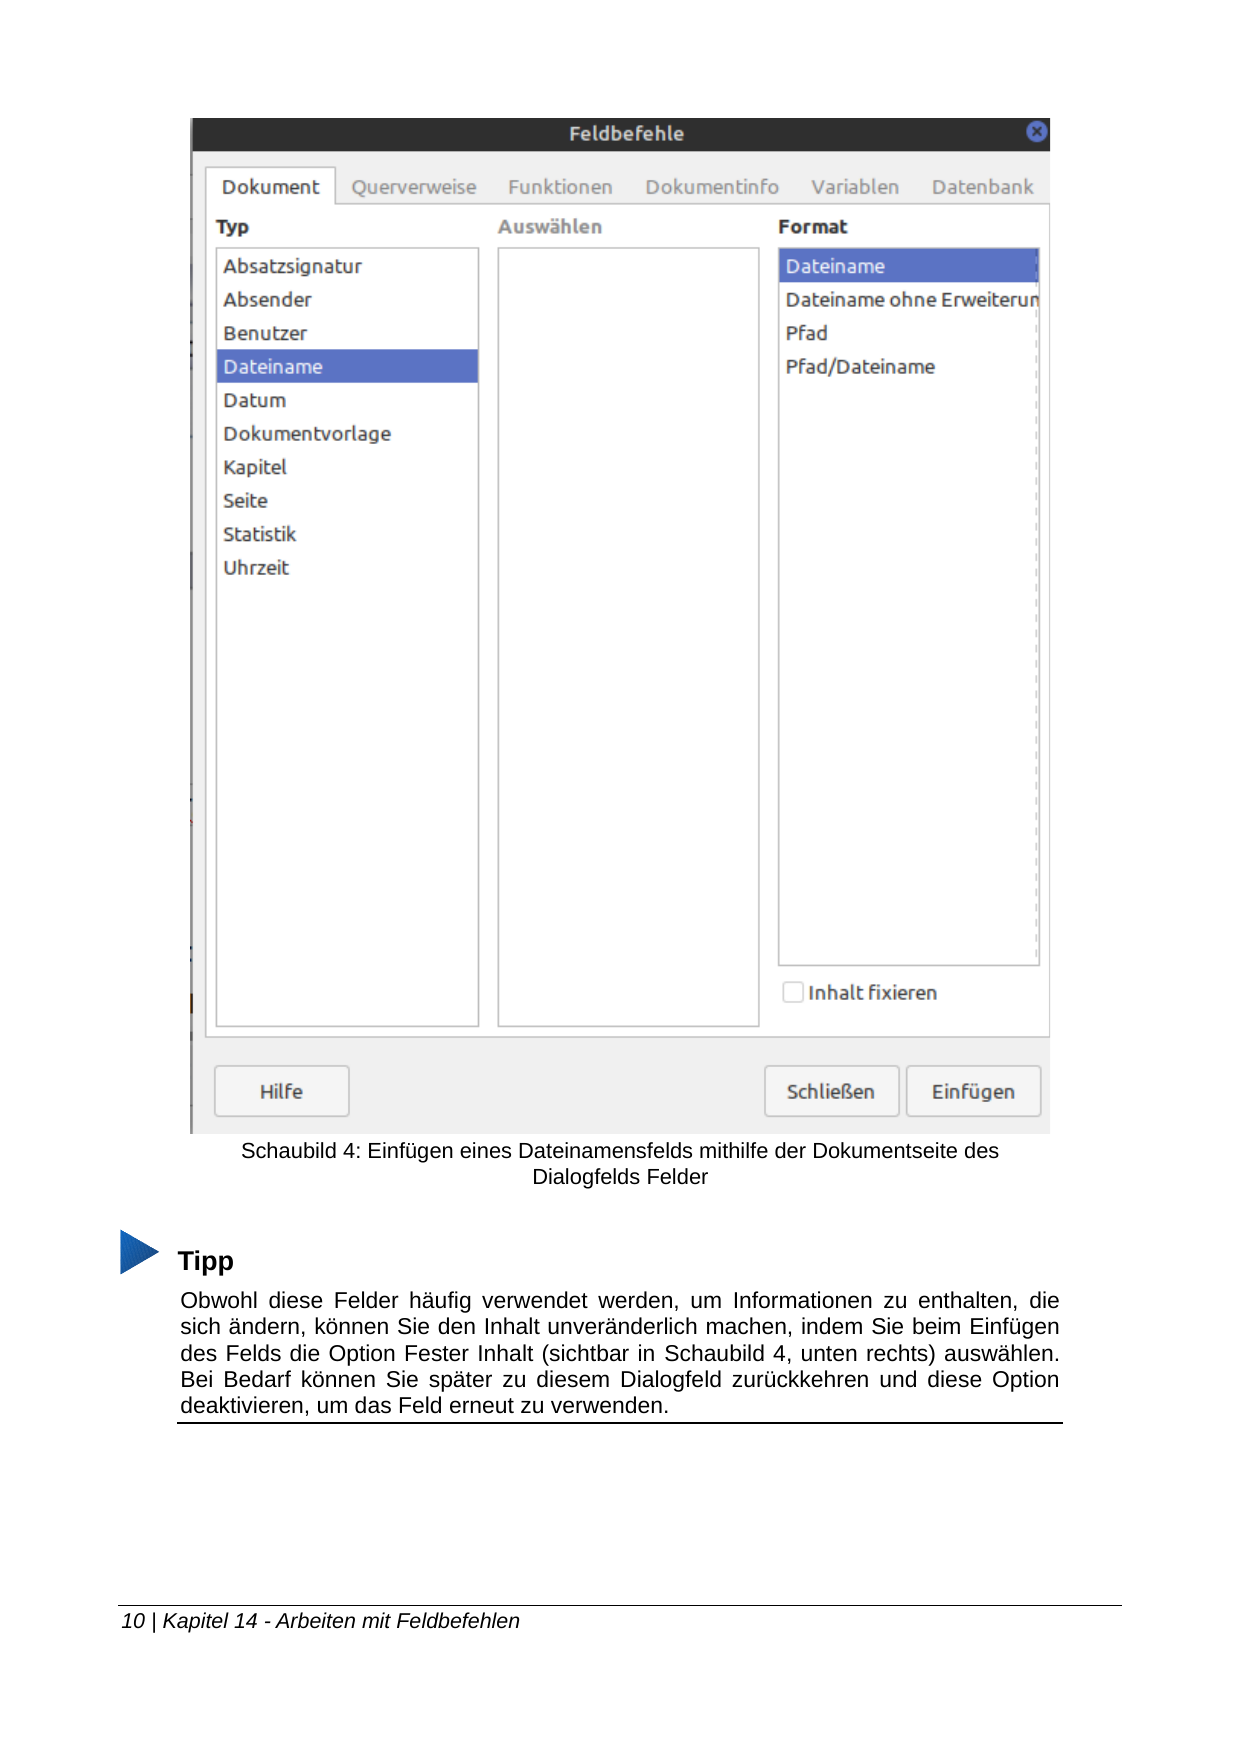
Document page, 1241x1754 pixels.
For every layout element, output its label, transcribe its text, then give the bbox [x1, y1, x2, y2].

text Schaubild 4: Einfügen eines Dateinamensfelds mithilfe der Dokumentseite des Dialogfelds Felder [190, 1134, 1050, 1189]
picture [190, 118, 1051, 1134]
subtitle Tipp [118, 1227, 1122, 1277]
text Obwohl diese Felder häufig verwendet werden, um Informationen zu enthalten, die sich ändern, können Sie den Inhalt unveränderlich machen, indem Sie beim Einfügen des Felds die Option Fester Inhalt (sichtbar in Schaubild 4, unten rechts) auswählen. Bei Bedarf können Sie später zu diesem Dialogfeld zurückkehren und diese Option deaktivieren, um das Feld erneut zu verwenden. [177, 1284, 1063, 1422]
